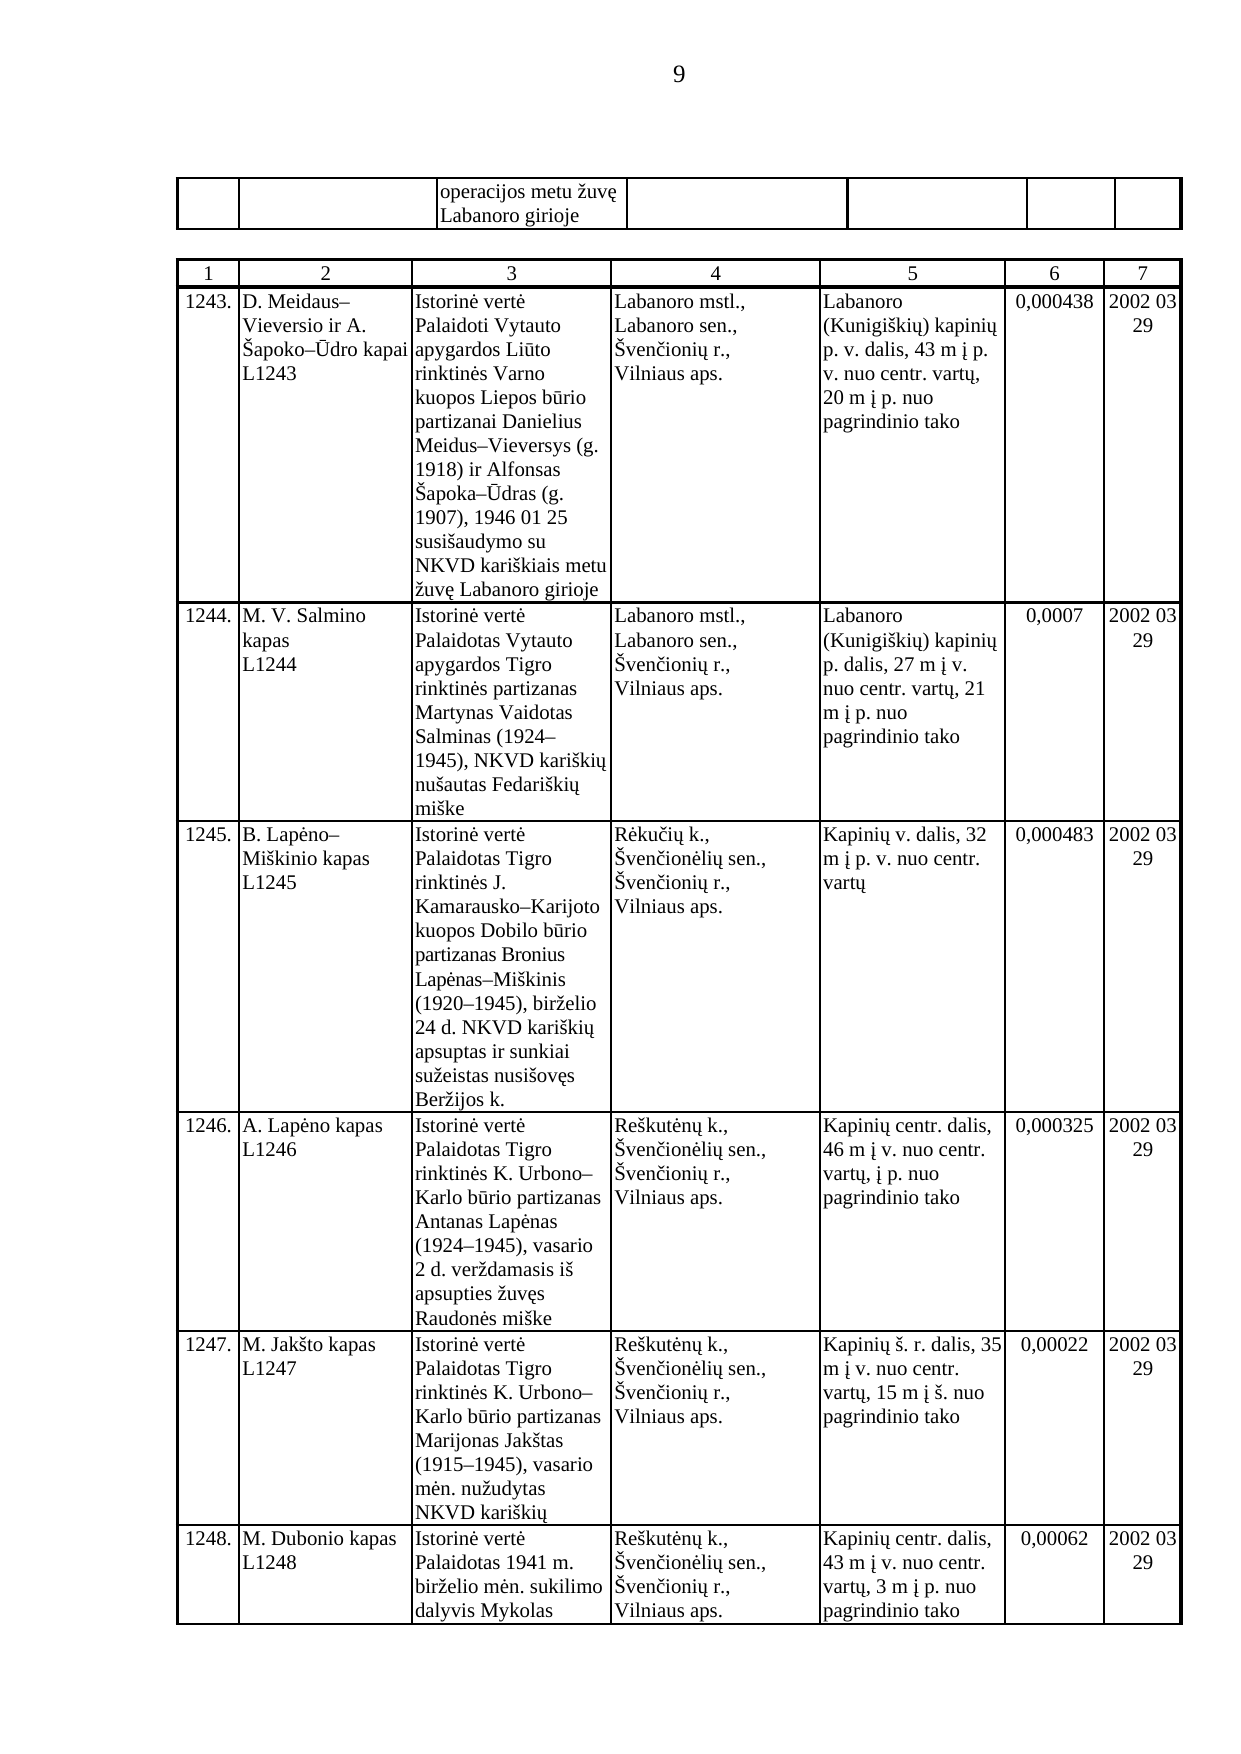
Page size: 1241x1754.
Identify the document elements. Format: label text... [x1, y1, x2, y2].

table_header 7 [1105, 261, 1179, 285]
table_cell Reškutėnų k., Švenčionėlių sen., Švenčionių r., Vilniaus aps. [612, 1332, 819, 1524]
table_cell operacijos metu žuvę Labanoro girioje [438, 179, 626, 227]
table_cell M. Jakšto kapas L1247 [240, 1332, 411, 1524]
table_cell [849, 179, 1026, 227]
table_cell 2002 03 29 [1105, 822, 1179, 1111]
table_header 6 [1006, 261, 1103, 285]
table_header 5 [821, 261, 1004, 285]
table_cell 1244. [179, 604, 238, 820]
table_cell B. Lapėno–Miškinio kapas L1245 [240, 822, 411, 1111]
table_cell 2002 03 29 [1105, 1526, 1179, 1622]
table_cell A. Lapėno kapas L1246 [240, 1113, 411, 1329]
table_cell [179, 179, 238, 227]
table_cell 2002 03 29 [1105, 1113, 1179, 1329]
table_cell Istorinė vertė Palaidotas Tigro rinktinės K. Urbono–Karlo būrio partizanas Antanas Lapėnas (1924–1945), vasario 2 d. verždamasis iš apsupties žuvęs Raudonės miške [413, 1113, 610, 1329]
table_cell M. Dubonio kapas L1248 [240, 1526, 411, 1622]
table_cell 0,0007 [1006, 604, 1103, 820]
table_cell 1243. [179, 289, 238, 601]
table_cell [1028, 179, 1114, 227]
table_cell Kapinių v. dalis, 32 m į p. v. nuo centr. vartų [821, 822, 1004, 1111]
table_cell 0,00022 [1006, 1332, 1103, 1524]
table_cell 2002 03 29 [1105, 289, 1179, 601]
table_header 4 [612, 261, 819, 285]
table_cell Labanoro mstl., Labanoro sen., Švenčionių r., Vilniaus aps. [612, 604, 819, 820]
table_header 1 [179, 261, 238, 285]
table_cell 0,000325 [1006, 1113, 1103, 1329]
table_cell [1116, 179, 1179, 227]
table_cell 2002 03 29 [1105, 604, 1179, 820]
table_cell 1247. [179, 1332, 238, 1524]
table_cell Rėkučių k., Švenčionėlių sen., Švenčionių r., Vilniaus aps. [612, 822, 819, 1111]
table_cell Labanoro (Kunigiškių) kapinių p. dalis, 27 m į v. nuo centr. vartų, 21 m į p. nuo pagrindinio tako [821, 604, 1004, 820]
table_cell Istorinė vertė Palaidotas 1941 m. birželio mėn. sukilimo dalyvis Mykolas [413, 1526, 610, 1622]
table_cell Reškutėnų k., Švenčionėlių sen., Švenčionių r., Vilniaus aps. [612, 1113, 819, 1329]
table_cell 1246. [179, 1113, 238, 1329]
table_cell 1248. [179, 1526, 238, 1622]
table_cell Istorinė vertė Palaidoti Vytauto apygardos Liūto rinktinės Varno kuopos Liepos būrio partizanai Danielius Meidus–Vieversys (g. 1918) ir Alfonsas Šapoka–Ūdras (g. 1907), 1946 01 25 susišaudymo su NKVD kariškiais metu žuvę Labanoro girioje [413, 289, 610, 601]
table_cell [240, 179, 436, 227]
table_cell Labanoro mstl., Labanoro sen., Švenčionių r., Vilniaus aps. [612, 289, 819, 601]
table_cell Istorinė vertė Palaidotas Tigro rinktinės K. Urbono–Karlo būrio partizanas Marijonas Jakštas (1915–1945), vasario mėn. nužudytas NKVD kariškių [413, 1332, 610, 1524]
table_cell Kapinių centr. dalis, 46 m į v. nuo centr. vartų, į p. nuo pagrindinio tako [821, 1113, 1004, 1329]
table_cell 0,000483 [1006, 822, 1103, 1111]
table_header 3 [413, 261, 610, 285]
table_cell Kapinių centr. dalis, 43 m į v. nuo centr. vartų, 3 m į p. nuo pagrindinio tako [821, 1526, 1004, 1622]
table_cell 0,000438 [1006, 289, 1103, 601]
table_cell 2002 03 29 [1105, 1332, 1179, 1524]
table_cell Istorinė vertė Palaidotas Vytauto apygardos Tigro rinktinės partizanas Martynas Vaidotas Salminas (1924–1945), NKVD kariškių nušautas Fedariškių miške [413, 604, 610, 820]
table_cell 1245. [179, 822, 238, 1111]
table_cell Labanoro (Kunigiškių) kapinių p. v. dalis, 43 m į p. v. nuo centr. vartų, 20 m į p. nuo pagrindinio tako [821, 289, 1004, 601]
table_cell Kapinių š. r. dalis, 35 m į v. nuo centr. vartų, 15 m į š. nuo pagrindinio tako [821, 1332, 1004, 1524]
table_cell M. V. Salmino kapas L1244 [240, 604, 411, 820]
table_header 2 [240, 261, 411, 285]
table_cell [628, 179, 846, 227]
table_cell D. Meidaus–Vieversio ir A. Šapoko–Ūdro kapai L1243 [240, 289, 411, 601]
table_cell 0,00062 [1006, 1526, 1103, 1622]
table_cell Reškutėnų k., Švenčionėlių sen., Švenčionių r., Vilniaus aps. [612, 1526, 819, 1622]
table_cell Istorinė vertė Palaidotas Tigro rinktinės J. Kamarausko–Karijoto kuopos Dobilo būrio partizanas Bronius Lapėnas–Miškinis (1920–1945), birželio 24 d. NKVD kariškių apsuptas ir sunkiai sužeistas nusišovęs Beržijos k. [413, 822, 610, 1111]
